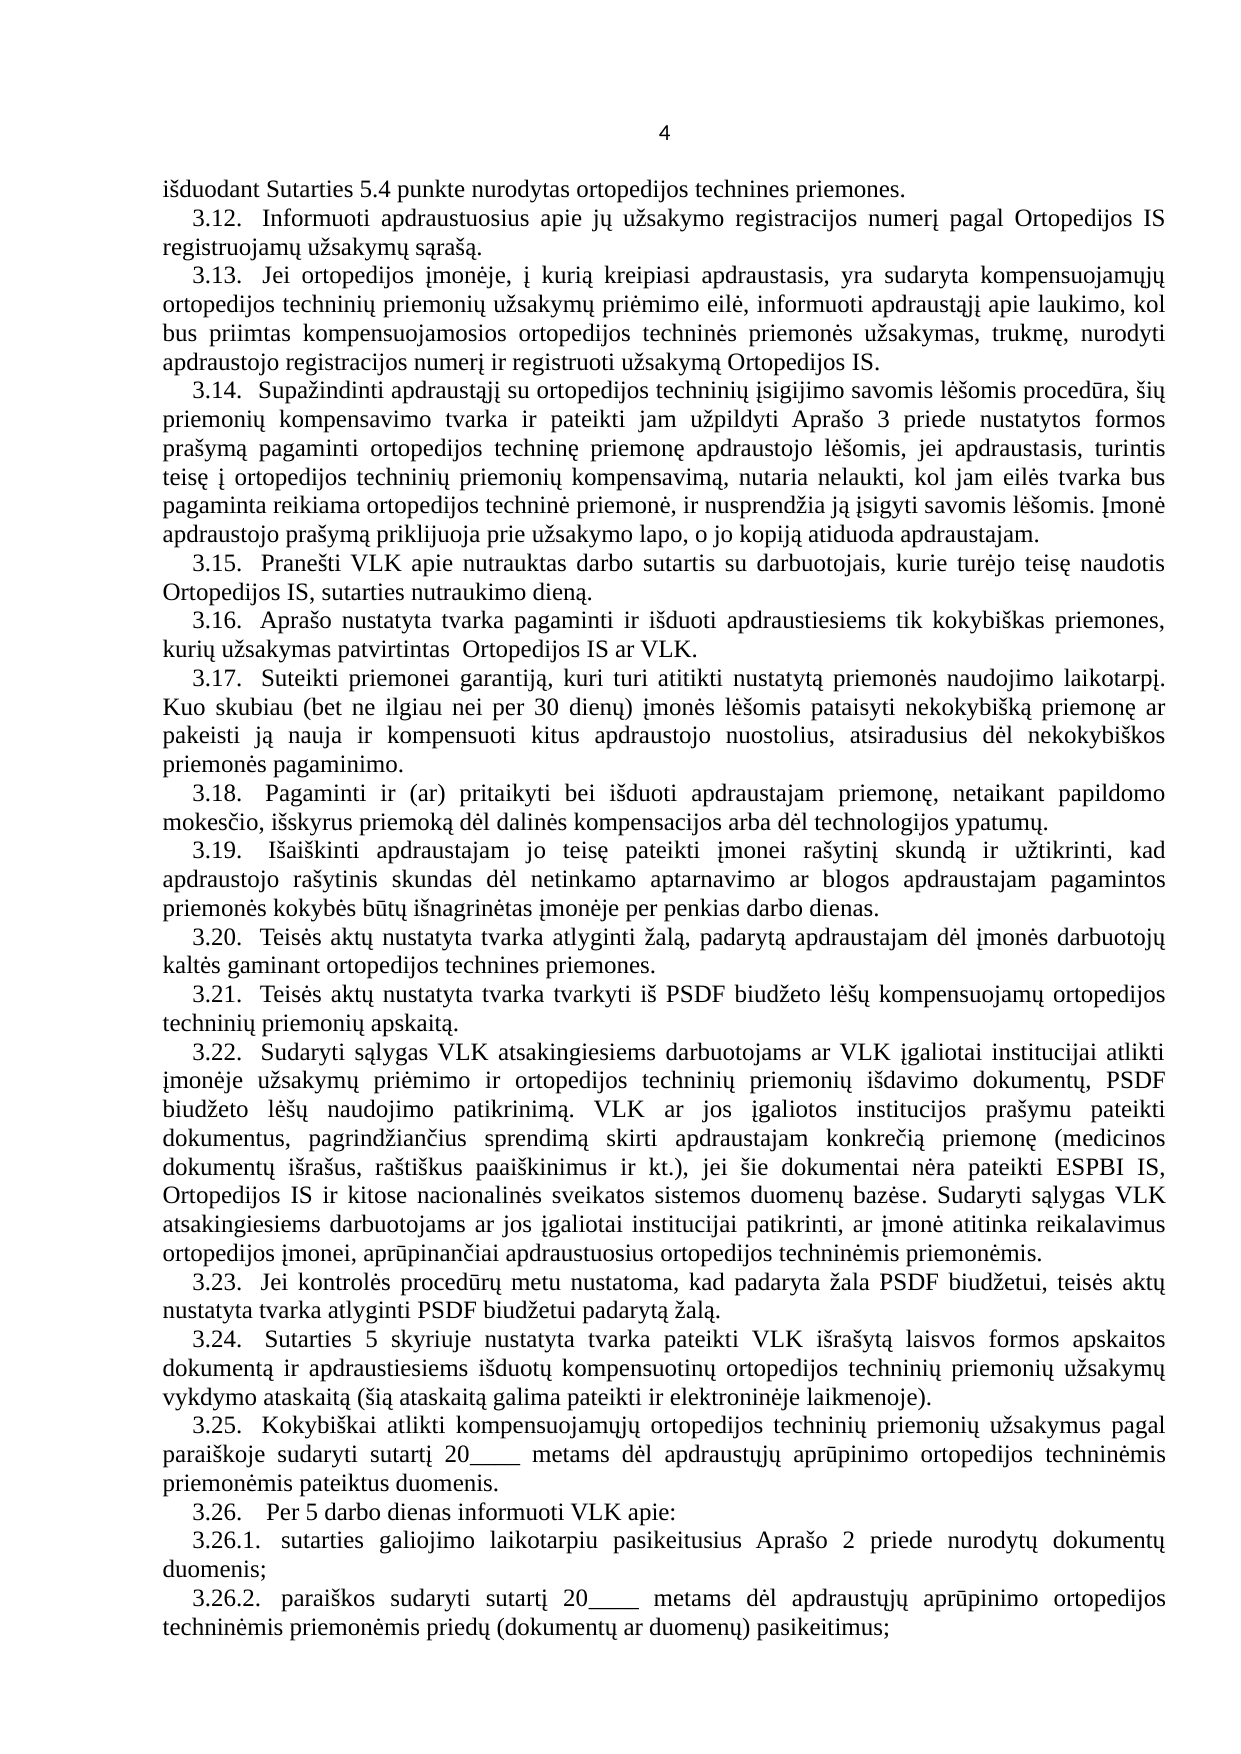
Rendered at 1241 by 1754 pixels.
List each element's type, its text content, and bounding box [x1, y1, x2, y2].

text 3.25. Kokybiškai atlikti kompensuojamųjų ortopedijos techninių priemonių užsakymus pagal paraiškoje sudaryti sutartį 20____ metams dėl apdraustųjų aprūpinimo ortopedijos techninėmis priemonėmis pateiktus duomenis. [162, 1410, 1166, 1497]
text 3.18. Pagaminti ir (ar) pritaikyti bei išduoti apdraustajam priemonę, netaikant papildomo mokesčio, išskyrus priemoką dėl dalinės kompensacijos arba dėl technologijos ypatumų. [162, 778, 1166, 835]
text 3.16. Aprašo nustatyta tvarka pagaminti ir išduoti apdraustiesiems tik kokybiškas priemones, kurių užsakymas patvirtintas Ortopedijos IS ar VLK. [162, 605, 1166, 663]
text 3.24. Sutarties 5 skyriuje nustatyta tvarka pateikti VLK išrašytą laisvos formos apskaitos dokumentą ir apdraustiesiems išduotų kompensuotinų ortopedijos techninių priemonių užsakymų vykdymo ataskaitą (šią ataskaitą galima pateikti ir elektroninėje laikmenoje). [162, 1324, 1166, 1410]
text 3.19. Išaiškinti apdraustajam jo teisę pateikti įmonei rašytinį skundą ir užtikrinti, kad apdraustojo rašytinis skundas dėl netinkamo aptarnavimo ar blogos apdraustajam pagamintos priemonės kokybės būtų išnagrinėtas įmonėje per penkias darbo dienas. [162, 835, 1166, 922]
text 3.17. Suteikti priemonei garantiją, kuri turi atitikti nustatytą priemonės naudojimo laikotarpį. Kuo skubiau (bet ne ilgiau nei per 30 dienų) įmonės lėšomis pataisyti nekokybišką priemonę ar pakeisti ją nauja ir kompensuoti kitus apdraustojo nuostolius, atsiradusius dėl nekokybiškos priemonės pagaminimo. [162, 663, 1166, 778]
text 3.21. Teisės aktų nustatyta tvarka tvarkyti iš PSDF biudžeto lėšų kompensuojamų ortopedijos techninių priemonių apskaitą. [162, 979, 1166, 1037]
text 3.13. Jei ortopedijos įmonėje, į kurią kreipiasi apdraustasis, yra sudaryta kompensuojamųjų ortopedijos techninių priemonių užsakymų priėmimo eilė, informuoti apdraustąjį apie laukimo, kol bus priimtas kompensuojamosios ortopedijos techninės priemonės užsakymas, trukmę, nurodyti apdraustojo registracijos numerį ir registruoti užsakymą Ortopedijos IS. [162, 260, 1166, 375]
text 3.14. Supažindinti apdraustąjį su ortopedijos techninių įsigijimo savomis lėšomis procedūra, šių priemonių kompensavimo tvarka ir pateikti jam užpildyti Aprašo 3 priede nustatytos formos prašymą pagaminti ortopedijos techninę priemonę apdraustojo lėšomis, jei apdraustasis, turintis teisę į ortopedijos techninių priemonių kompensavimą, nutaria nelaukti, kol jam eilės tvarka bus pagaminta reikiama ortopedijos techninė priemonė, ir nusprendžia ją įsigyti savomis lėšomis. Įmonė apdraustojo prašymą priklijuoja prie užsakymo lapo, o jo kopiją atiduoda apdraustajam. [162, 375, 1166, 548]
text 3.26.1. sutarties galiojimo laikotarpiu pasikeitusius Aprašo 2 priede nurodytų dokumentų duomenis; [162, 1525, 1166, 1583]
text 3.26.2. paraiškos sudaryti sutartį 20____ metams dėl apdraustųjų aprūpinimo ortopedijos techninėmis priemonėmis priedų (dokumentų ar duomenų) pasikeitimus; [162, 1583, 1166, 1640]
text 3.20. Teisės aktų nustatyta tvarka atlyginti žalą, padarytą apdraustajam dėl įmonės darbuotojų kaltės gaminant ortopedijos technines priemones. [162, 922, 1166, 979]
text išduodant Sutarties 5.4 punkte nurodytas ortopedijos technines priemones. [162, 174, 1166, 203]
text 3.12. Informuoti apdraustuosius apie jų užsakymo registracijos numerį pagal Ortopedijos IS registruojamų užsakymų sąrašą. [162, 203, 1166, 260]
text 3.15. Pranešti VLK apie nutrauktas darbo sutartis su darbuotojais, kurie turėjo teisę naudotis Ortopedijos IS, sutarties nutraukimo dieną. [162, 548, 1166, 605]
text 3.22. Sudaryti sąlygas VLK atsakingiesiems darbuotojams ar VLK įgaliotai institucijai atlikti įmonėje užsakymų priėmimo ir ortopedijos techninių priemonių išdavimo dokumentų, PSDF biudžeto lėšų naudojimo patikrinimą. VLK ar jos įgaliotos institucijos prašymu pateikti dokumentus, pagrindžiančius sprendimą skirti apdraustajam konkrečią priemonę (medicinos dokumentų išrašus, raštiškus paaiškinimus ir kt.), jei šie dokumentai nėra pateikti ESPBI IS, Ortopedijos IS ir kitose nacionalinės sveikatos sistemos duomenų bazėse. Sudaryti sąlygas VLK atsakingiesiems darbuotojams ar jos įgaliotai institucijai patikrinti, ar įmonė atitinka reikalavimus ortopedijos įmonei, aprūpinančiai apdraustuosius ortopedijos techninėmis priemonėmis. [162, 1037, 1166, 1267]
text 3.23. Jei kontrolės procedūrų metu nustatoma, kad padaryta žala PSDF biudžetui, teisės aktų nustatyta tvarka atlyginti PSDF biudžetui padarytą žalą. [162, 1267, 1166, 1324]
text 3.26. Per 5 darbo dienas informuoti VLK apie: [162, 1497, 1166, 1525]
